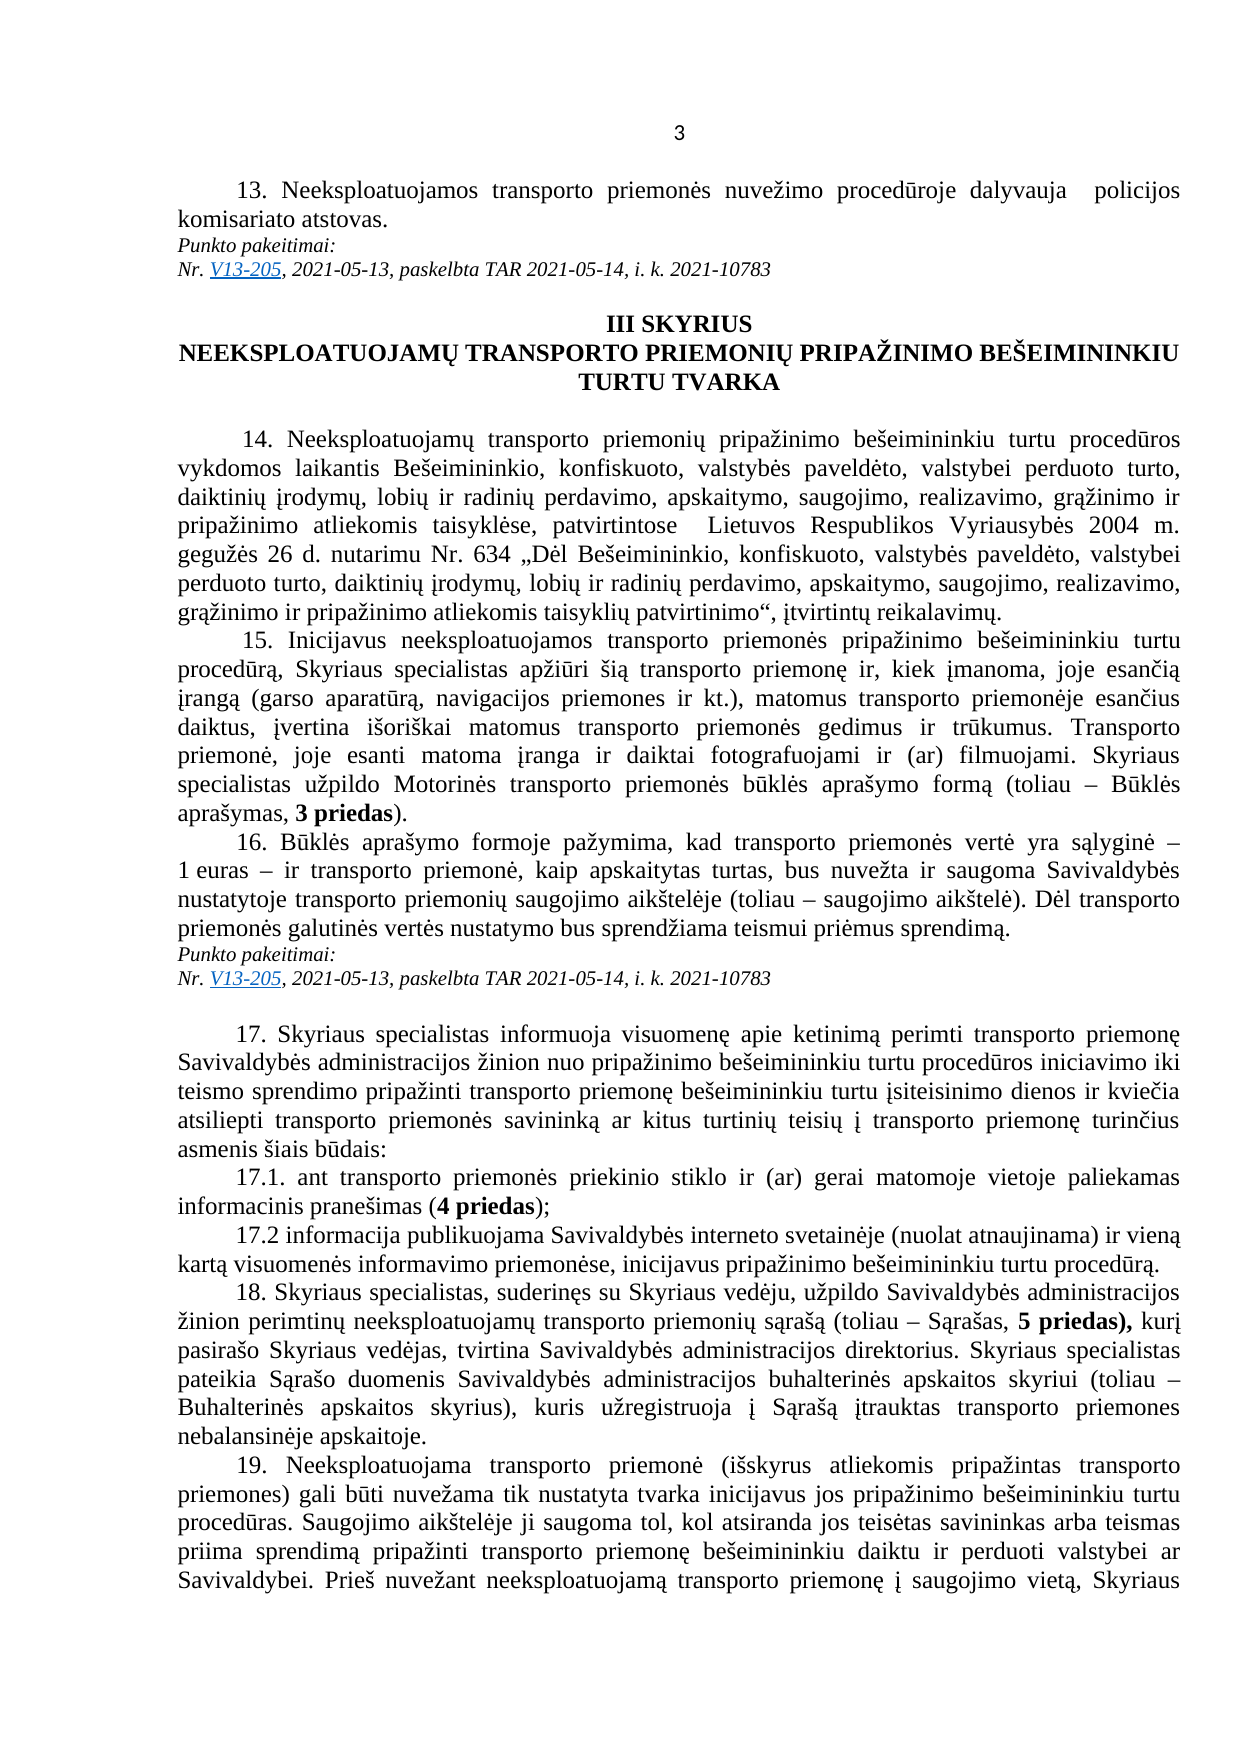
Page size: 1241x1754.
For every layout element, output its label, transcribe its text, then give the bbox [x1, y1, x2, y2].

text Punkto pakeitimai: [177, 232, 1181, 257]
text III SKYRIUS [177, 309, 1181, 338]
text Nr. V13-205, 2021-05-13, paskelbta TAR 2021-05-14, i. k. 2021-10783 [177, 257, 1181, 281]
text 18. Skyriaus specialistas, suderinęs su Skyriaus vedėju, užpildo Savivaldybės administracijos žinion perimtinų neeksploatuojamų transporto priemonių sąrašą (toliau – Sąrašas, 5 priedas), kurį pasirašo Skyriaus vedėjas, tvirtina Savivaldybės administracijos direktorius. Skyriaus specialistas pateikia Sąrašo duomenis Savivaldybės administracijos buhalterinės apskaitos skyriui (toliau – Buhalterinės apskaitos skyrius), kuris užregistruoja į Sąrašą įtrauktas transporto priemones nebalansinėje apskaitoje. [177, 1277, 1181, 1450]
text 19. Neeksploatuojama transporto priemonė (išskyrus atliekomis pripažintas transporto priemones) gali būti nuvežama tik nustatyta tvarka inicijavus jos pripažinimo bešeimininkiu turtu procedūras. Saugojimo aikštelėje ji saugoma tol, kol atsiranda jos teisėtas savininkas arba teismas priima sprendimą pripažinti transporto priemonę bešeimininkiu daiktu ir perduoti valstybei ar Savivaldybei. Prieš nuvežant neeksploatuojamą transporto priemonę į saugojimo vietą, Skyriaus [177, 1450, 1181, 1594]
text 17.1. ant transporto priemonės priekinio stiklo ir (ar) gerai matomoje vietoje paliekamas informacinis pranešimas (4 priedas); [177, 1162, 1181, 1220]
text Nr. V13-205, 2021-05-13, paskelbta TAR 2021-05-14, i. k. 2021-10783 [177, 966, 1181, 990]
text 14. Neeksploatuojamų transporto priemonių pripažinimo bešeimininkiu turtu procedūros vykdomos laikantis Bešeimininkio, konfiskuoto, valstybės paveldėto, valstybei perduoto turto, daiktinių įrodymų, lobių ir radinių perdavimo, apskaitymo, saugojimo, realizavimo, grąžinimo ir pripažinimo atliekomis taisyklėse, patvirtintose Lietuvos Respublikos Vyriausybės 2004 m. gegužės 26 d. nutarimu Nr. 634 „Dėl Bešeimininkio, konfiskuoto, valstybės paveldėto, valstybei perduoto turto, daiktinių įrodymų, lobių ir radinių perdavimo, apskaitymo, saugojimo, realizavimo, grąžinimo ir pripažinimo atliekomis taisyklių patvirtinimo“, įtvirtintų reikalavimų. [177, 424, 1181, 626]
text 16. Būklės aprašymo formoje pažymima, kad transporto priemonės vertė yra sąlyginė – 1 euras – ir transporto priemonė, kaip apskaitytas turtas, bus nuvežta ir saugoma Savivaldybės nustatytoje transporto priemonių saugojimo aikštelėje (toliau – saugojimo aikštelė). Dėl transporto priemonės galutinės vertės nustatymo bus sprendžiama teismui priėmus sprendimą. [177, 827, 1181, 942]
text 13. Neeksploatuojamos transporto priemonės nuvežimo procedūroje dalyvauja policijos komisariato atstovas. [177, 175, 1181, 232]
text 15. Inicijavus neeksploatuojamos transporto priemonės pripažinimo bešeimininkiu turtu procedūrą, Skyriaus specialistas apžiūri šią transporto priemonę ir, kiek įmanoma, joje esančią įrangą (garso aparatūrą, navigacijos priemones ir kt.), matomus transporto priemonėje esančius daiktus, įvertina išoriškai matomus transporto priemonės gedimus ir trūkumus. Transporto priemonė, joje esanti matoma įranga ir daiktai fotografuojami ir (ar) filmuojami. Skyriaus specialistas užpildo Motorinės transporto priemonės būklės aprašymo formą (toliau – Būklės aprašymas, 3 priedas). [177, 626, 1181, 827]
text NEEKSPLOATUOJAMŲ TRANSPORTO PRIEMONIŲ PRIPAŽINIMO BEŠEIMININKIU TURTU TVARKA [177, 338, 1181, 396]
text 17. Skyriaus specialistas informuoja visuomenę apie ketinimą perimti transporto priemonę Savivaldybės administracijos žinion nuo pripažinimo bešeimininkiu turtu procedūros iniciavimo iki teismo sprendimo pripažinti transporto priemonę bešeimininkiu turtu įsiteisinimo dienos ir kviečia atsiliepti transporto priemonės savininką ar kitus turtinių teisių į transporto priemonę turinčius asmenis šiais būdais: [177, 1019, 1181, 1162]
text 17.2 informacija publikuojama Savivaldybės interneto svetainėje (nuolat atnaujinama) ir vieną kartą visuomenės informavimo priemonėse, inicijavus pripažinimo bešeimininkiu turtu procedūrą. [177, 1220, 1181, 1277]
text Punkto pakeitimai: [177, 942, 1181, 966]
